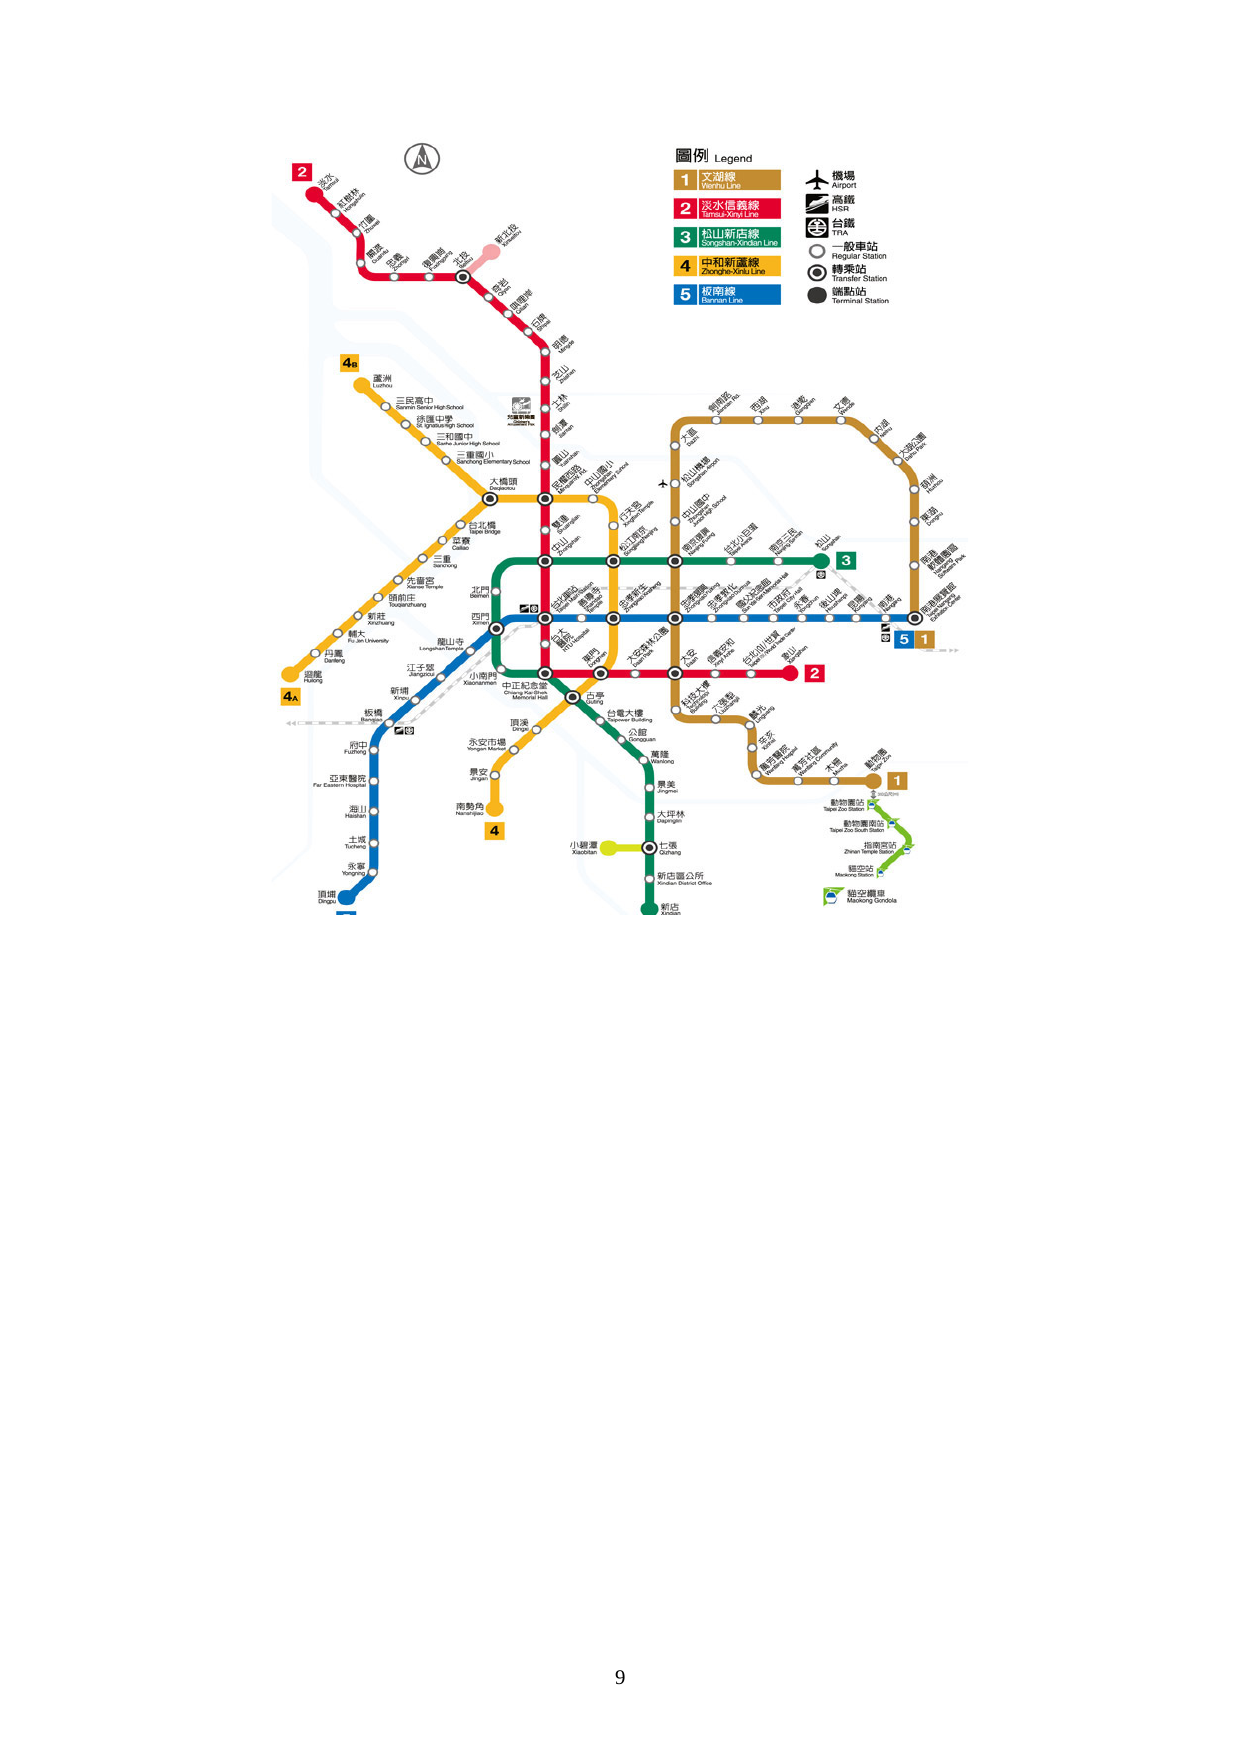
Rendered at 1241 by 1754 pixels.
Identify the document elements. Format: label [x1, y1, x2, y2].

picture [271, 133, 969, 915]
